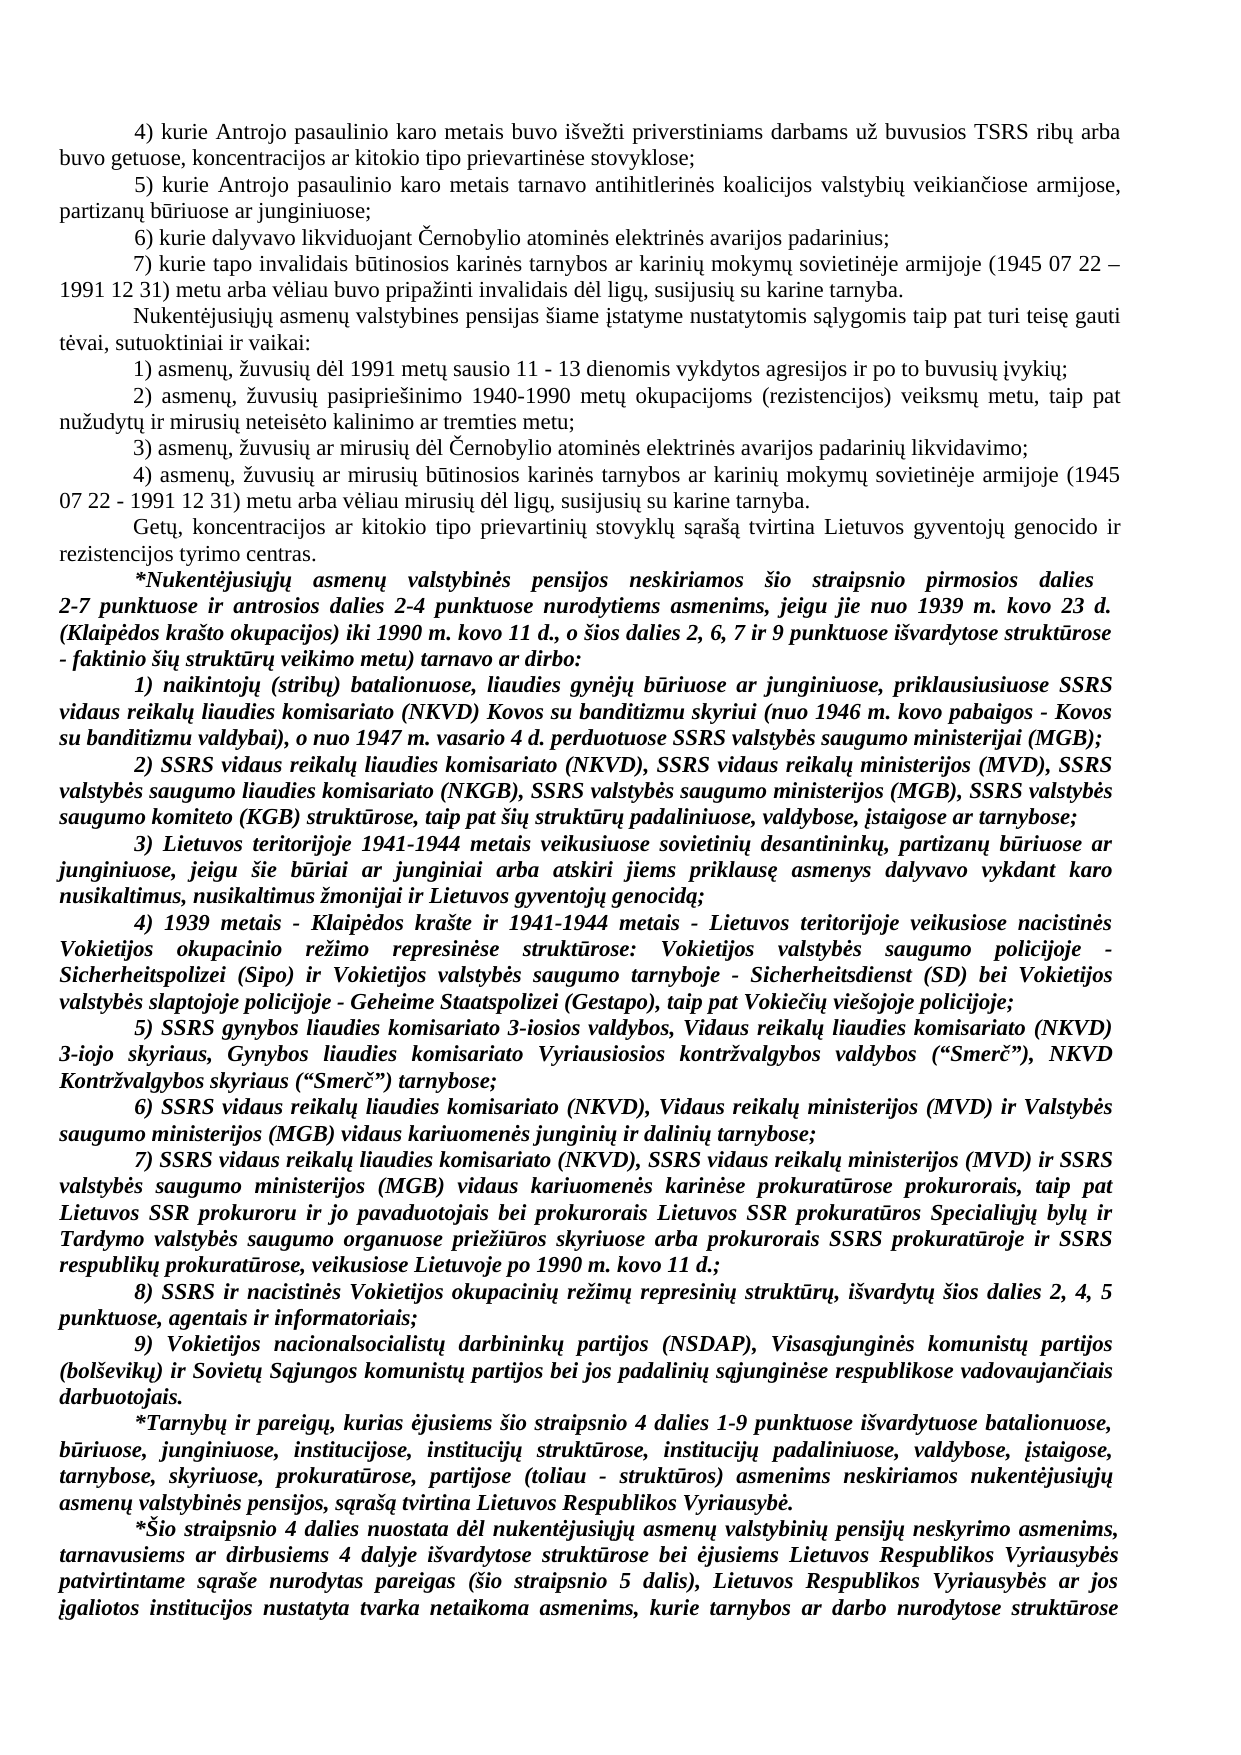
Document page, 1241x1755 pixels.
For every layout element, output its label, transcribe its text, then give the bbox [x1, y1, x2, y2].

text *Tarnybų ir pareigų, kurias ėjusiems šio straipsnio 4 dalies 1-9 punktuose išvardytuose batalionuose, būriuose, junginiuose, institucijose, institucijų struktūrose, institucijų padaliniuose, valdybose, įstaigose, tarnybose, skyriuose, prokuratūrose, partijose (toliau - struktūros) asmenims neskiriamos nukentėjusiųjų asmenų valstybinės pensijos, sąrašą tvirtina Lietuvos Respublikos Vyriausybė. [59, 1409, 1116, 1515]
text 1) naikintojų (stribų) batalionuose, liaudies gynėjų būriuose ar junginiuose, priklausiusiuose SSRS vidaus reikalų liaudies komisariato (NKVD) Kovos su banditizmu skyriui (nuo 1946 m. kovo pabaigos - Kovos su banditizmu valdybai), o nuo 1947 m. vasario 4 d. perduotuose SSRS valstybės saugumo ministerijai (MGB); [59, 672, 1116, 751]
text 4) 1939 metais - Klaipėdos krašte ir 1941-1944 metais - Lietuvos teritorijoje veikusiose nacistinės Vokietijos okupacinio režimo represinėse struktūrose: Vokietijos valstybės saugumo policijoje - Sicherheitspolizei (Sipo) ir Vokietijos valstybės saugumo tarnyboje - Sicherheitsdienst (SD) bei Vokietijos valstybės slaptojoje policijoje - Geheime Staatspolizei (Gestapo), taip pat Vokiečių viešojoje policijoje; [59, 909, 1116, 1014]
text 6) SSRS vidaus reikalų liaudies komisariato (NKVD), Vidaus reikalų ministerijos (MVD) ir Valstybės saugumo ministerijos (MGB) vidaus kariuomenės junginių ir dalinių tarnybose; [59, 1093, 1116, 1146]
text 7) kurie tapo invalidais būtinosios karinės tarnybos ar karinių mokymų sovietinėje armijoje (1945 07 22 – 1991 12 31) metu arba vėliau buvo pripažinti invalidais dėl ligų, susijusių su karine tarnyba. [59, 250, 1122, 303]
text 8) SSRS ir nacistinės Vokietijos okupacinių režimų represinių struktūrų, išvardytų šios dalies 2, 4, 5 punktuose, agentais ir informatoriais; [59, 1278, 1116, 1330]
text 1) asmenų, žuvusių dėl 1991 metų sausio 11 - 13 dienomis vykdytos agresijos ir po to buvusių įvykių; [59, 355, 1122, 382]
text *Šio straipsnio 4 dalies nuostata dėl nukentėjusiųjų asmenų valstybinių pensijų neskyrimo asmenims, tarnavusiems ar dirbusiems 4 dalyje išvardytose struktūrose bei ėjusiems Lietuvos Respublikos Vyriausybės patvirtintame sąraše nurodytas pareigas (šio straipsnio 5 dalis), Lietuvos Respublikos Vyriausybės ar jos įgaliotos institucijos nustatyta tvarka netaikoma asmenims, kurie tarnybos ar darbo nurodytose struktūrose [59, 1515, 1122, 1620]
text 4) kurie Antrojo pasaulinio karo metais buvo išvežti priverstiniams darbams už buvusios TSRS ribų arba buvo getuose, koncentracijos ar kitokio tipo prievartinėse stovyklose; [59, 118, 1122, 171]
text 4) asmenų, žuvusių ar mirusių būtinosios karinės tarnybos ar karinių mokymų sovietinėje armijoje (1945 07 22 - 1991 12 31) metu arba vėliau mirusių dėl ligų, susijusių su karine tarnyba. [59, 461, 1122, 513]
text 2) asmenų, žuvusių pasipriešinimo 1940-1990 metų okupacijoms (rezistencijos) veiksmų metu, taip pat nužudytų ir mirusių neteisėto kalinimo ar tremties metu; [59, 382, 1122, 434]
text Nukentėjusiųjų asmenų valstybines pensijas šiame įstatyme nustatytomis sąlygomis taip pat turi teisę gauti tėvai, sutuoktiniai ir vaikai: [59, 303, 1122, 355]
text Getų, koncentracijos ar kitokio tipo prievartinių stovyklų sąrašą tvirtina Lietuvos gyventojų genocido ir rezistencijos tyrimo centras. [59, 513, 1122, 566]
text 5) SSRS gynybos liaudies komisariato 3-iosios valdybos, Vidaus reikalų liaudies komisariato (NKVD) 3-iojo skyriaus, Gynybos liaudies komisariato Vyriausiosios kontržvalgybos valdybos (“Smerč”), NKVD Kontržvalgybos skyriaus (“Smerč”) tarnybose; [59, 1014, 1116, 1093]
text 2) SSRS vidaus reikalų liaudies komisariato (NKVD), SSRS vidaus reikalų ministerijos (MVD), SSRS valstybės saugumo liaudies komisariato (NKGB), SSRS valstybės saugumo ministerijos (MGB), SSRS valstybės saugumo komiteto (KGB) struktūrose, taip pat šių struktūrų padaliniuose, valdybose, įstaigose ar tarnybose; [59, 751, 1116, 830]
text 7) SSRS vidaus reikalų liaudies komisariato (NKVD), SSRS vidaus reikalų ministerijos (MVD) ir SSRS valstybės saugumo ministerijos (MGB) vidaus kariuomenės karinėse prokuratūrose prokurorais, taip pat Lietuvos SSR prokuroru ir jo pavaduotojais bei prokurorais Lietuvos SSR prokuratūros Specialiųjų bylų ir Tardymo valstybės saugumo organuose priežiūros skyriuose arba prokurorais SSRS prokuratūroje ir SSRS respublikų prokuratūrose, veikusiose Lietuvoje po 1990 m. kovo 11 d.; [59, 1146, 1116, 1278]
text 3) Lietuvos teritorijoje 1941-1944 metais veikusiuose sovietinių desantininkų, partizanų būriuose ar junginiuose, jeigu šie būriai ar junginiai arba atskiri jiems priklausę asmenys dalyvavo vykdant karo nusikaltimus, nusikaltimus žmonijai ir Lietuvos gyventojų genocidą; [59, 830, 1116, 909]
text 3) asmenų, žuvusių ar mirusių dėl Černobylio atominės elektrinės avarijos padarinių likvidavimo; [59, 434, 1122, 461]
text 9) Vokietijos nacionalsocialistų darbininkų partijos (NSDAP), Visasąjunginės komunistų partijos (bolševikų) ir Sovietų Sąjungos komunistų partijos bei jos padalinių sąjunginėse respublikose vadovaujančiais darbuotojais. [59, 1330, 1116, 1409]
text 5) kurie Antrojo pasaulinio karo metais tarnavo antihitlerinės koalicijos valstybių veikiančiose armijose, partizanų būriuose ar junginiuose; [59, 171, 1122, 223]
text *Nukentėjusiųjų asmenų valstybinės pensijos neskiriamos šio straipsnio pirmosios dalies 2-7 punktuose ir antrosios dalies 2-4 punktuose nurodytiems asmenims, jeigu jie nuo 1939 m. kovo 23 d. (Klaipėdos krašto okupacijos) iki 1990 m. kovo 11 d., o šios dalies 2, 6, 7 ir 9 punktuose išvardytose struktūrose - faktinio šių struktūrų veikimo metu) tarnavo ar dirbo: [59, 566, 1116, 672]
text 6) kurie dalyvavo likviduojant Černobylio atominės elektrinės avarijos padarinius; [59, 223, 1122, 250]
